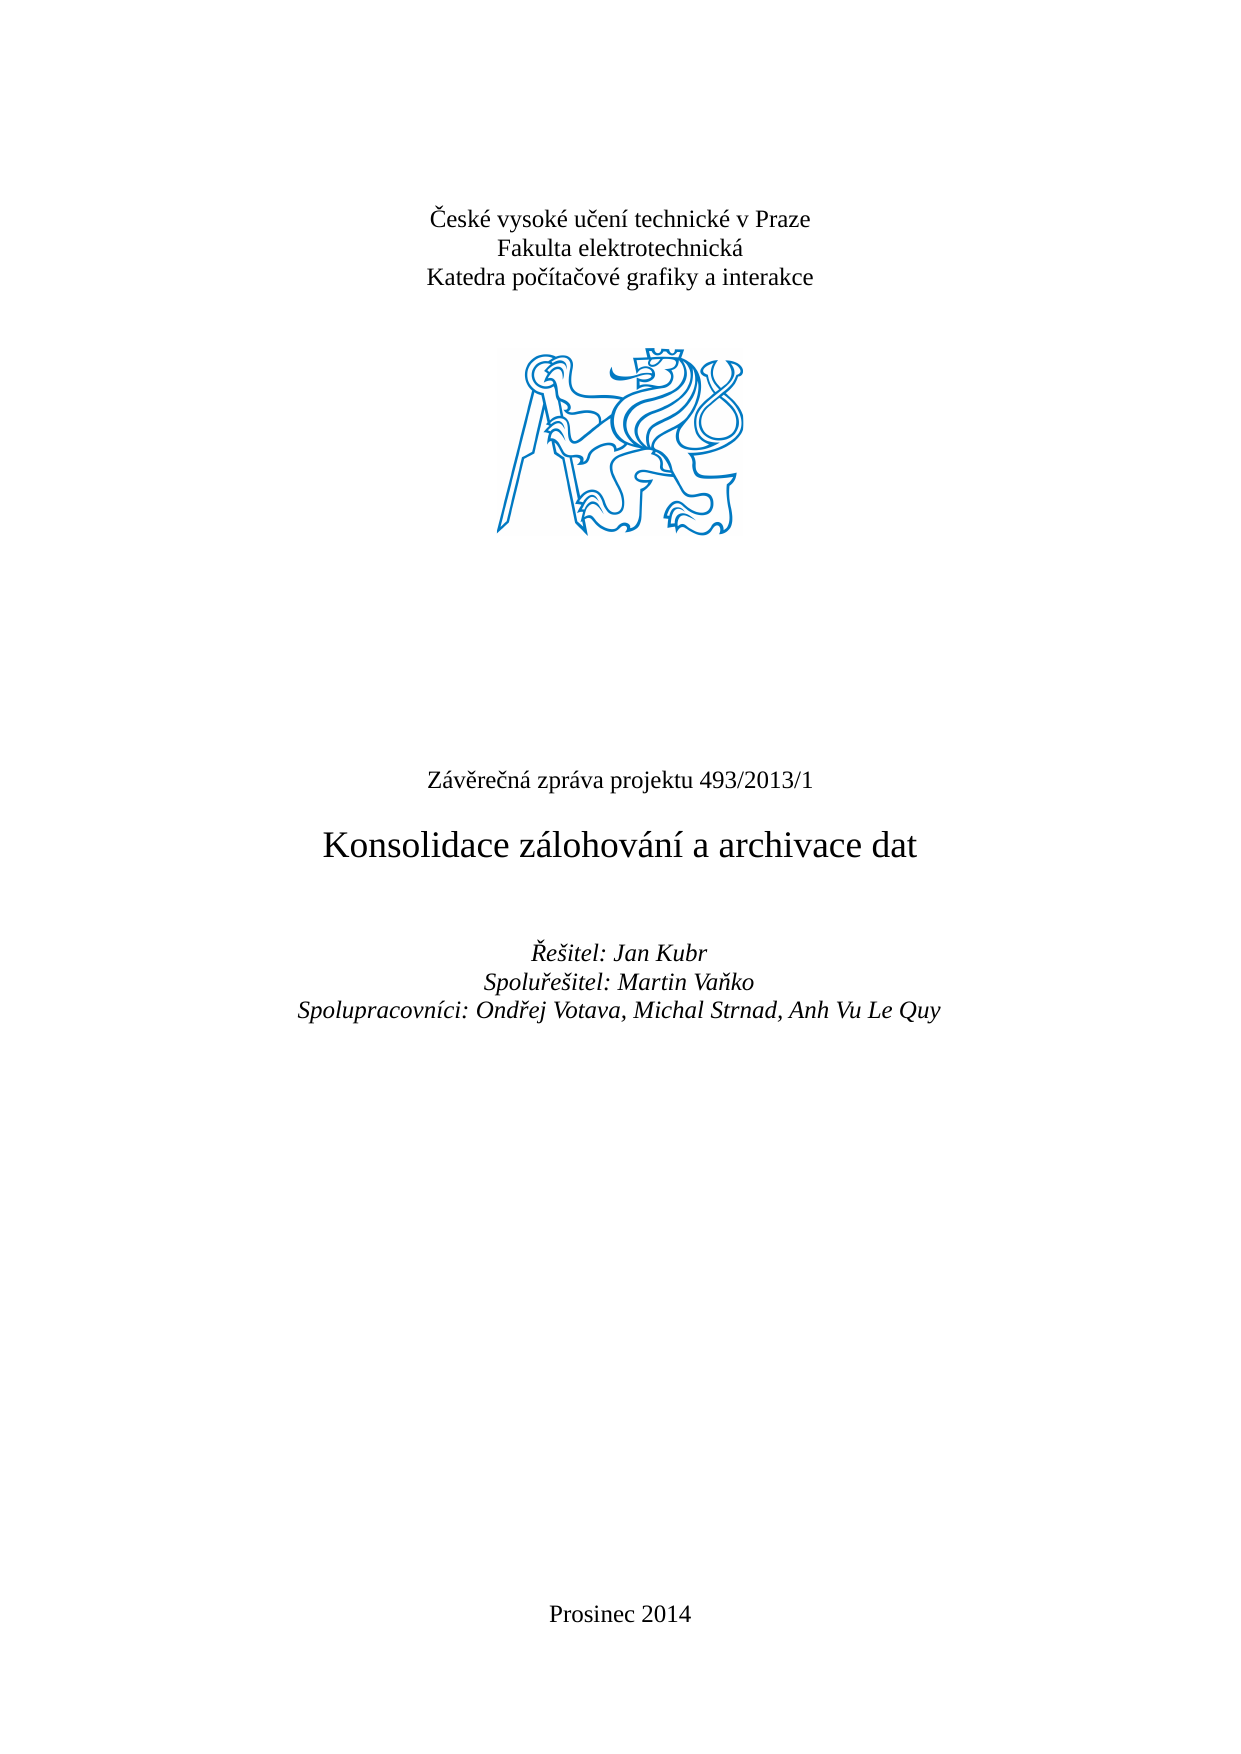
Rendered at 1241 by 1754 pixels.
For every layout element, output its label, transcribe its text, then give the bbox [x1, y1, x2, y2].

text Konsolidace zálohování a archivace dat [118, 823, 1122, 866]
picture [496, 348, 744, 536]
text Řešitel: Jan Kubr [118, 938, 1122, 967]
text Spolupracovníci: Ondřej Votava, Michal Strnad, Anh Vu Le Quy [118, 995, 1122, 1024]
text Katedra počítačové grafiky a interakce [118, 262, 1122, 291]
text Prosinec 2014 [118, 1599, 1122, 1628]
text Spoluřešitel: Martin Vaňko [118, 967, 1122, 995]
text Fakulta elektrotechnická [118, 233, 1122, 262]
text České vysoké učení technické v Praze [118, 204, 1122, 233]
text Závěrečná zpráva projektu 493/2013/1 [118, 765, 1122, 794]
